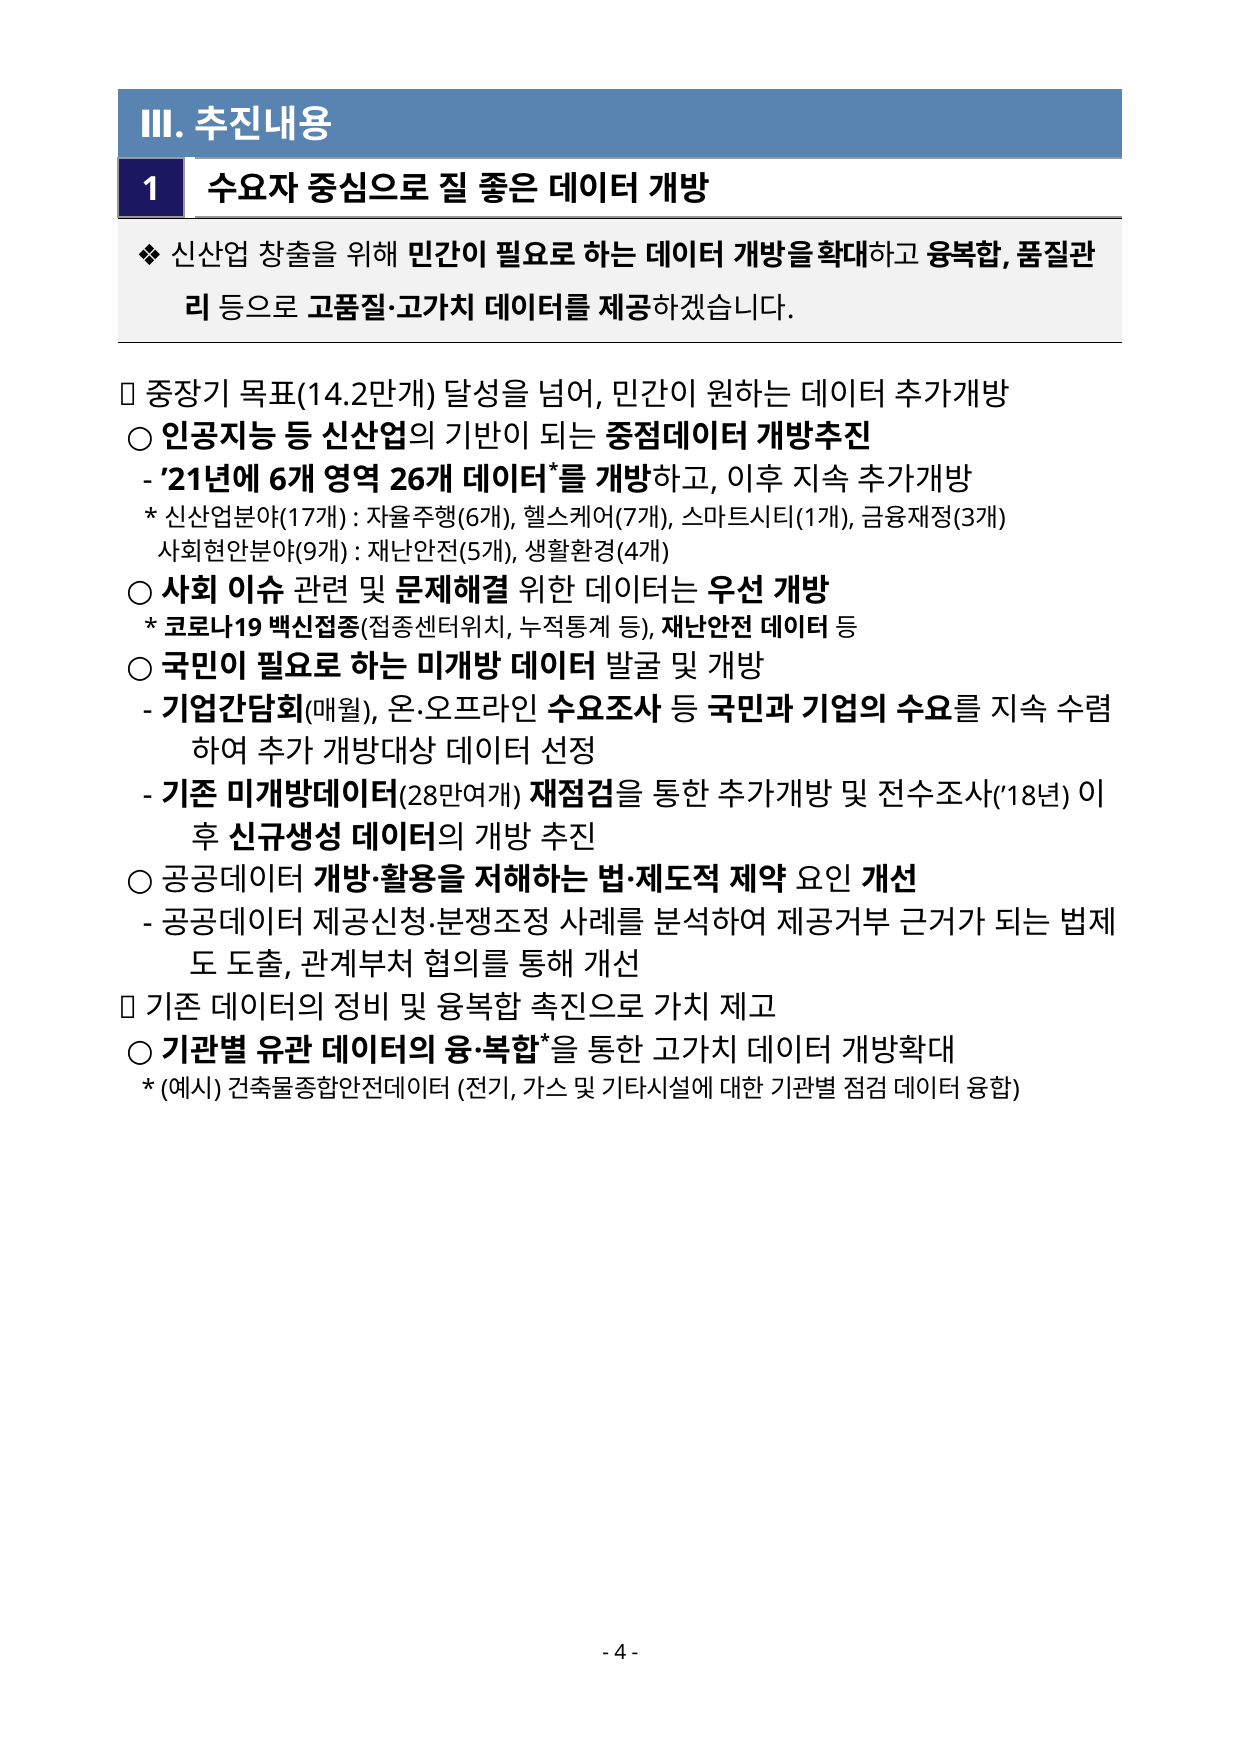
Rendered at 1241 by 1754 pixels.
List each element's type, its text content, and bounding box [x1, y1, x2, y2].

table_header 1 [119, 159, 183, 216]
text 사회현안분야(9개) : 재난안전(5개), 생활환경(4개) [118, 533, 1122, 567]
table_header [185, 157, 195, 216]
table_header Ⅲ. 추진내용 [118, 89, 1122, 157]
text - 기업간담회(매월), 온‧오프라인 수요조사 등 국민과 기업의 수요를 지속 수렴하여 추가 개방대상 데이터 선정 [118, 687, 1122, 772]
text ○ 인공지능 등 신산업의 기반이 되는 중점데이터 개방추진 [118, 414, 1122, 457]
text * 코로나19 백신접종(접종센터위치, 누적통계 등), 재난안전 데이터 등 [118, 610, 1122, 644]
text 󰊱 중장기 목표(14.2만개) 달성을 넘어, 민간이 원하는 데이터 추가개방 [118, 372, 1122, 414]
text - 공공데이터 제공신청‧분쟁조정 사례를 분석하여 제공거부 근거가 되는 법제도 도출, 관계부처 협의를 통해 개선 [118, 900, 1122, 985]
text - 기존 미개방데이터(28만여개) 재점검을 통한 추가개방 및 전수조사(’18년) 이후 신규생성 데이터의 개방 추진 [118, 772, 1122, 857]
text ○ 사회 이슈 관련 및 문제해결 위한 데이터는 우선 개방 [118, 567, 1122, 610]
table_header 수요자 중심으로 질 좋은 데이터 개방 [195, 159, 1122, 216]
text - ’21년에 6개 영역 26개 데이터*를 개방하고, 이후 지속 추가개방 [118, 457, 1122, 499]
text 󰊲 기존 데이터의 정비 및 융복합 촉진으로 가치 제고 [118, 985, 1122, 1028]
text ○ 국민이 필요로 하는 미개방 데이터 발굴 및 개방 [118, 644, 1122, 687]
text * 신산업분야(17개) : 자율주행(6개), 헬스케어(7개), 스마트시티(1개), 금융재정(3개) [118, 499, 1122, 533]
text ○ 기관별 유관 데이터의 융·복합*을 통한 고가치 데이터 개방확대 [118, 1028, 1122, 1070]
text * (예시) 건축물종합안전데이터 (전기, 가스 및 기타시설에 대한 기관별 점검 데이터 융합) [118, 1070, 1122, 1104]
text ○ 공공데이터 개방·활용을 저해하는 법·제도적 제약 요인 개선 [118, 857, 1122, 900]
table_header ❖ 신산업 창출을 위해 민간이 필요로 하는 데이터 개방을 확대하고 융복합, 품질관리 등으로 고품질·고가치 데이터를 제공하겠습니다. [118, 219, 1122, 342]
